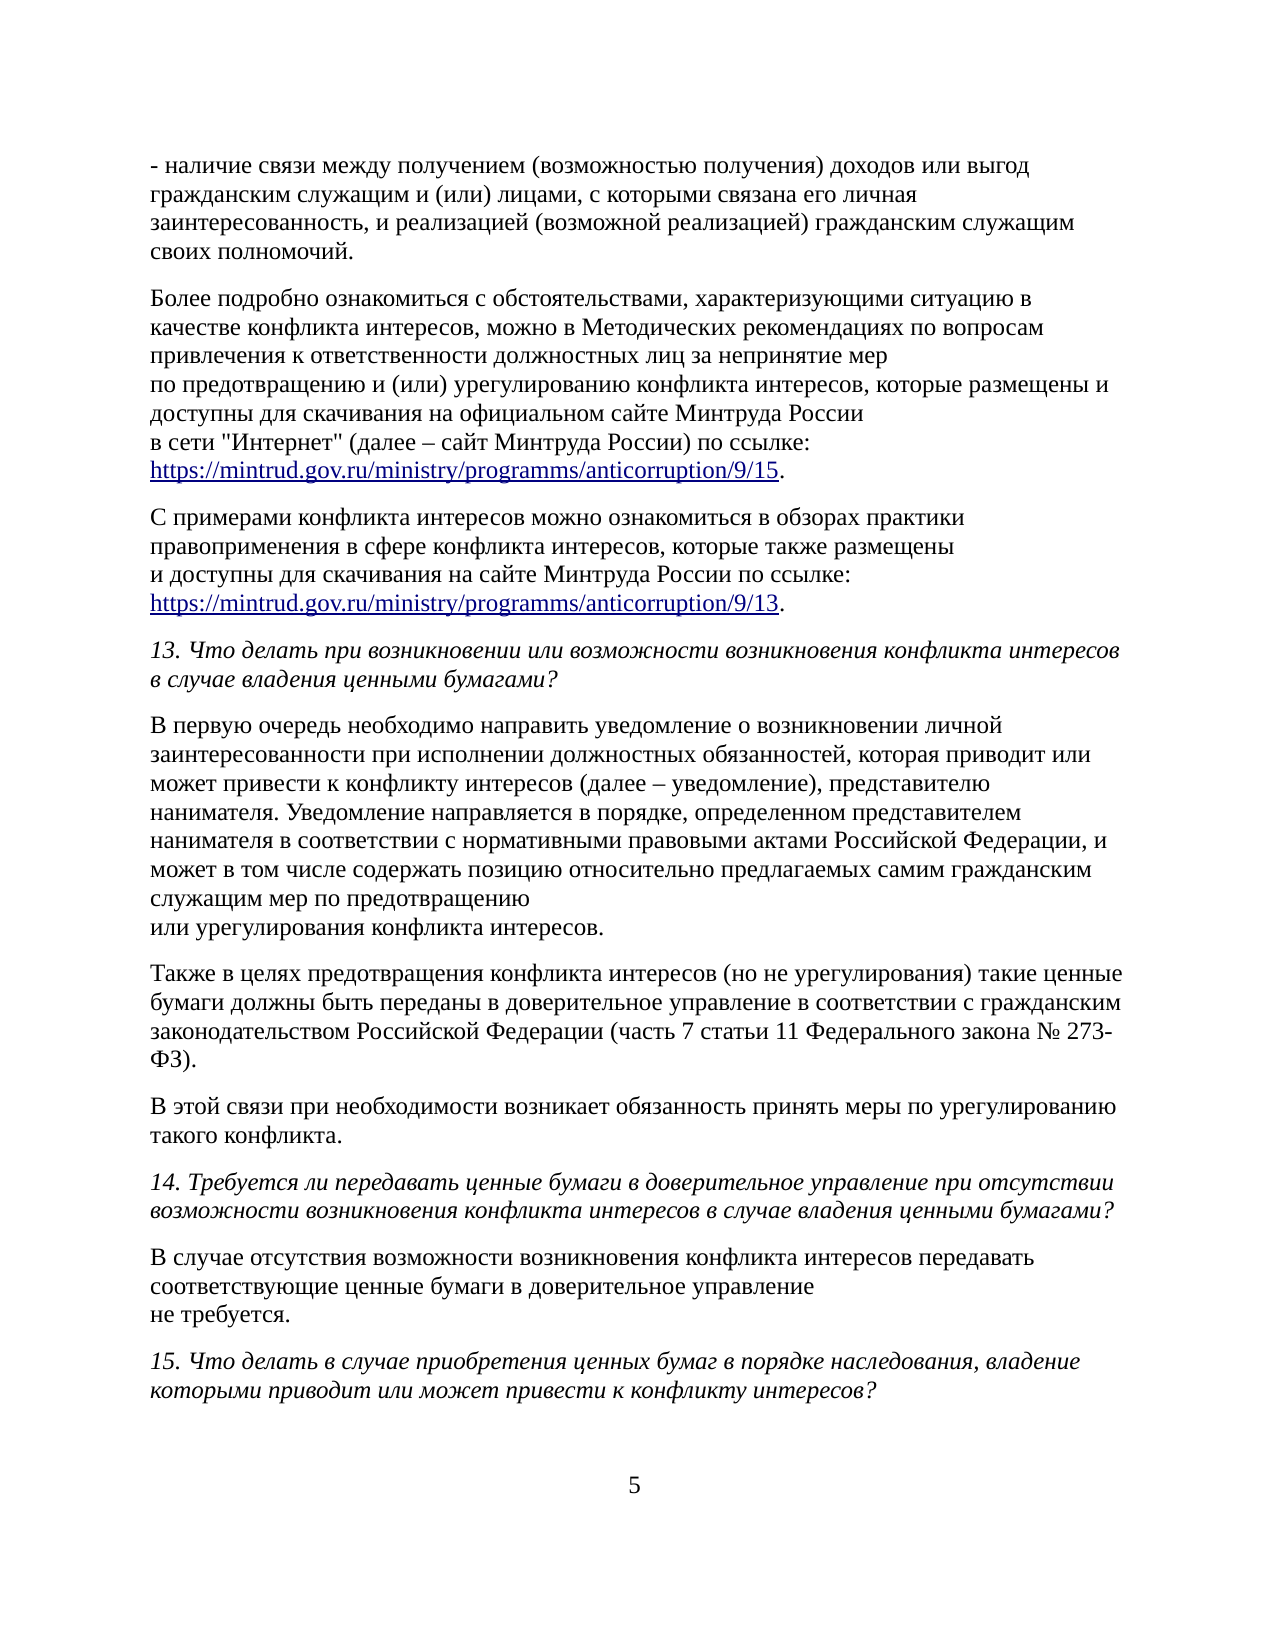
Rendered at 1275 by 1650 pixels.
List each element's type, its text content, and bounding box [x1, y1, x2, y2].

text Более подробно ознакомиться с обстоятельствами, характеризующими ситуацию в качестве конфликта интересов, можно в Методических рекомендациях по вопросам привлечения к ответственности должностных лиц за непринятие мер по предотвращению и (или) урегулированию конфликта интересов, которые размещены и доступны для скачивания на официальном сайте Минтруда России в сети "Интернет" (далее – сайт Минтруда России) по ссылке: https://mintrud.gov.ru/ministry/programms/anticorruption/9/15. [150, 283, 1125, 484]
text В этой связи при необходимости возникает обязанность принять меры по урегулированию такого конфликта. [150, 1091, 1125, 1149]
text 15. Что делать в случае приобретения ценных бумаг в порядке наследования, владение которыми приводит или может привести к конфликту интересов? [150, 1346, 1125, 1404]
text - наличие связи между получением (возможностью получения) доходов или выгод гражданским служащим и (или) лицами, с которыми связана его личная заинтересованность, и реализацией (возможной реализацией) гражданским служащим своих полномочий. [150, 150, 1125, 265]
text 14. Требуется ли передавать ценные бумаги в доверительное управление при отсутствии возможности возникновения конфликта интересов в случае владения ценными бумагами? [150, 1167, 1125, 1224]
text С примерами конфликта интересов можно ознакомиться в обзорах практики правоприменения в сфере конфликта интересов, которые также размещены и доступны для скачивания на сайте Минтруда России по ссылке: https://mintrud.gov.ru/ministry/programms/anticorruption/9/13. [150, 502, 1125, 617]
text В первую очередь необходимо направить уведомление о возникновении личной заинтересованности при исполнении должностных обязанностей, которая приводит или может привести к конфликту интересов (далее – уведомление), представителю нанимателя. Уведомление направляется в порядке, определенном представителем нанимателя в соответствии с нормативными правовыми актами Российской Федерации, и может в том числе содержать позицию относительно предлагаемых самим гражданским служащим мер по предотвращению или урегулирования конфликта интересов. [150, 710, 1125, 940]
text В случае отсутствия возможности возникновения конфликта интересов передавать соответствующие ценные бумаги в доверительное управление не требуется. [150, 1242, 1125, 1328]
text 13. Что делать при возникновении или возможности возникновения конфликта интересов в случае владения ценными бумагами? [150, 635, 1125, 692]
text Также в целях предотвращения конфликта интересов (но не урегулирования) такие ценные бумаги должны быть переданы в доверительное управление в соответствии с гражданским законодательством Российской Федерации (часть 7 статьи 11 Федерального закона № 273-ФЗ). [150, 958, 1125, 1073]
